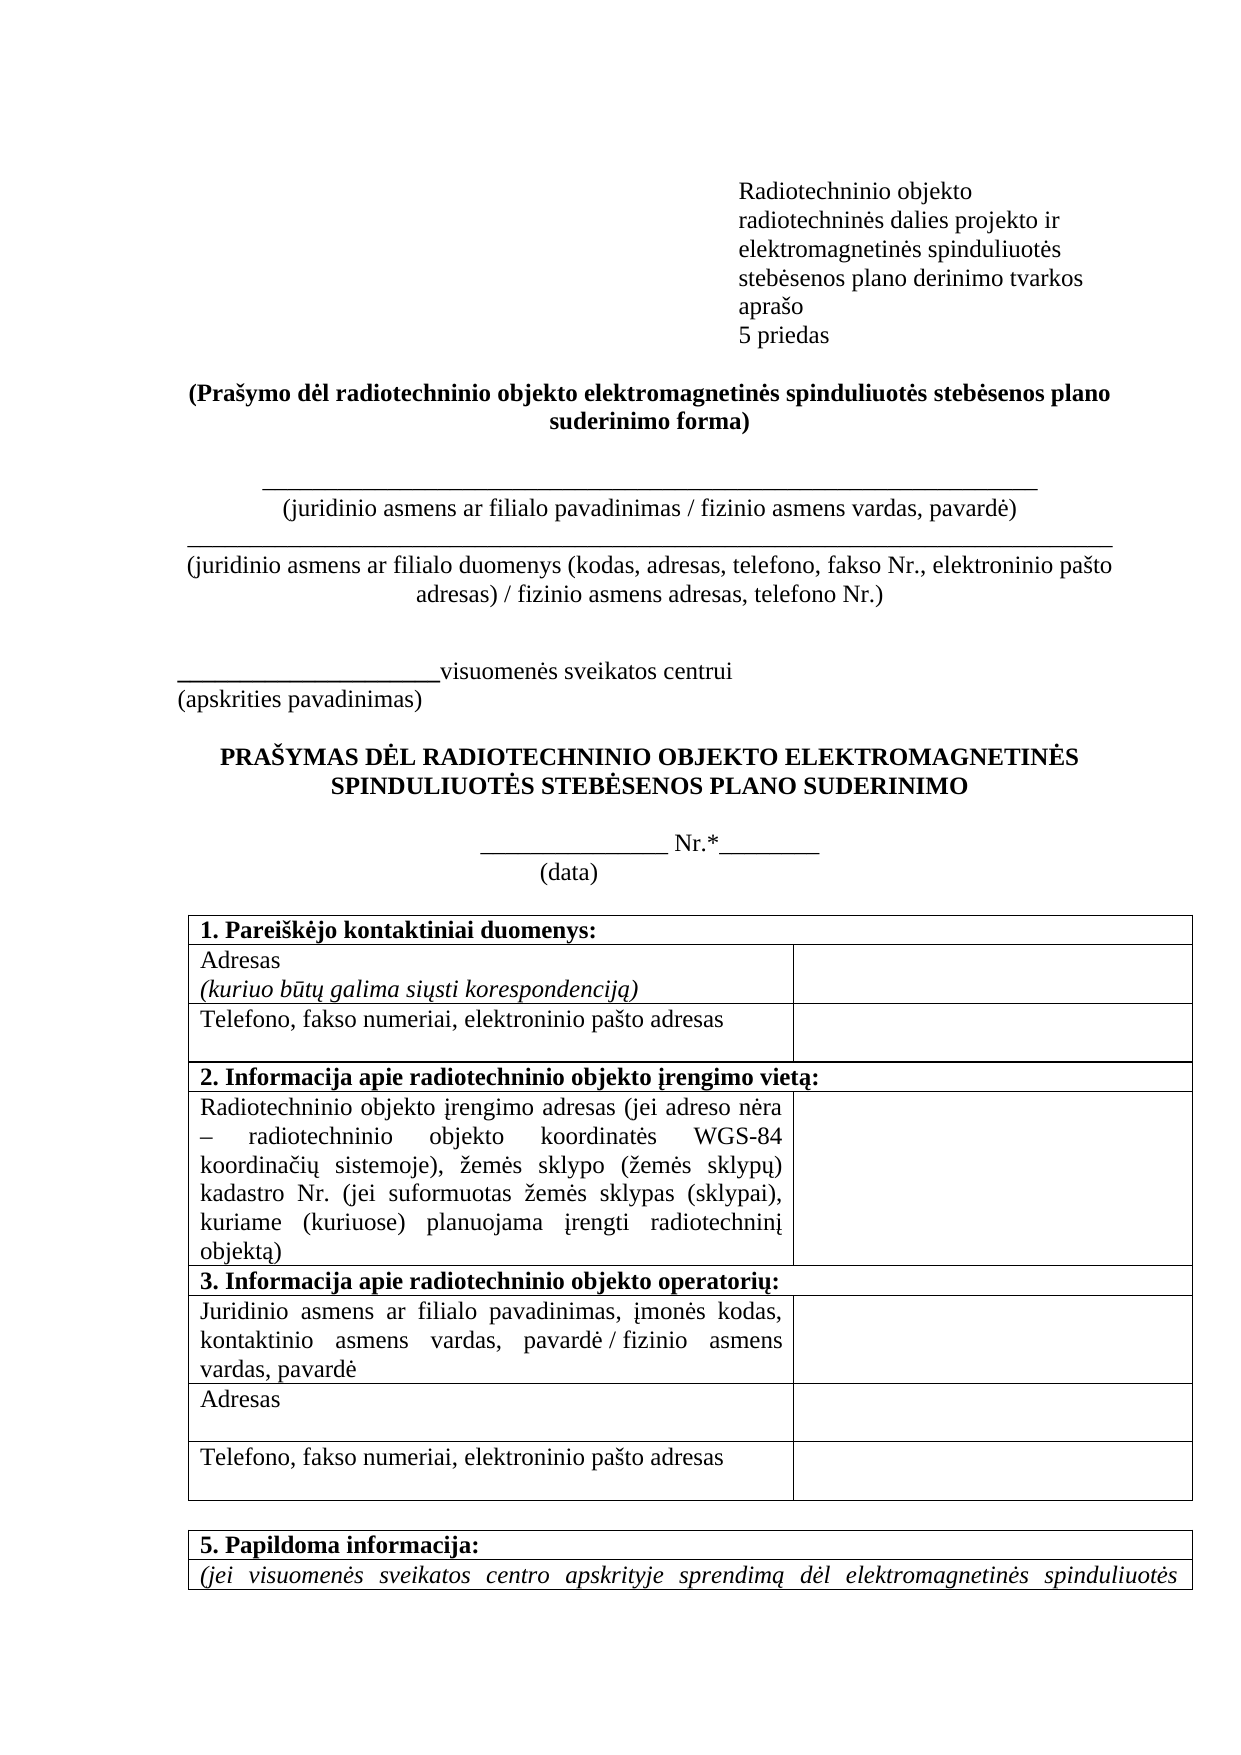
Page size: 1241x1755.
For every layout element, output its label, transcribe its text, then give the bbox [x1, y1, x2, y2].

text __________________________________________________________________________ [177, 521, 1122, 550]
table_cell Juridinio asmens ar filialo pavadinimas, įmonės kodas, kontaktinio asmens vardas, pavardė / fizinio asmens vardas, pavardė [189, 1296, 793, 1383]
table_cell (jei visuomenės sveikatos centro apskrityje sprendimą dėl elektromagnetinės spinduliuotės [189, 1560, 1192, 1589]
table_cell Telefono, fakso numeriai, elektroninio pašto adresas [189, 1004, 793, 1061]
text Radiotechninio objekto radiotechninės dalies projekto ir elektromagnetinės spinduliuotės stebėsenos plano derinimo tvarkos aprašo [738, 176, 1122, 320]
table_cell 3. Informacija apie radiotechninio objekto operatorių: [189, 1266, 1192, 1295]
table_header 1. Pareiškėjo kontaktiniai duomenys: [189, 916, 1192, 944]
table_cell [794, 945, 1192, 1003]
table_cell [794, 1296, 1192, 1383]
text 5 priedas [738, 320, 1122, 349]
text _______________ Nr.*________ [177, 828, 1122, 857]
table_cell [794, 1004, 1192, 1061]
text _____________________visuomenės sveikatos centrui [177, 656, 1122, 684]
text (data) [502, 857, 635, 886]
text (juridinio asmens ar filialo pavadinimas / fizinio asmens vardas, pavardė) [177, 493, 1122, 521]
table_cell Adresas [189, 1384, 793, 1441]
table_cell Telefono, fakso numeriai, elektroninio pašto adresas [189, 1442, 793, 1500]
table_cell [794, 1442, 1192, 1500]
text ______________________________________________________________ [177, 464, 1122, 493]
table_cell 2. Informacija apie radiotechninio objekto įrengimo vietą: [189, 1063, 1192, 1091]
table_header 5. Papildoma informacija: [189, 1531, 1192, 1559]
text (apskrities pavadinimas) [177, 684, 1122, 713]
text PRAŠYMAS DĖL RADIOTECHNINIO OBJEKTO ELEKTROMAGNETINĖS SPINDULIUOTĖS STEBĖSENOS PLANO SUDERINIMO [177, 742, 1122, 799]
table_cell Radiotechninio objekto įrengimo adresas (jei adreso nėra – radiotechninio objekto koordinatės WGS-84 koordinačių sistemoje), žemės sklypo (žemės sklypų) kadastro Nr. (jei suformuotas žemės sklypas (sklypai), kuriame (kuriuose) planuojama įrengti radiotechninį objektą) [189, 1092, 793, 1265]
text (juridinio asmens ar filialo duomenys (kodas, adresas, telefono, fakso Nr., elektroninio pašto adresas) / fizinio asmens adresas, telefono Nr.) [177, 550, 1122, 608]
table_cell Adresas (kuriuo būtų galima siųsti korespondenciją) [189, 945, 793, 1003]
text (Prašymo dėl radiotechninio objekto elektromagnetinės spinduliuotės stebėsenos plano suderinimo forma) [177, 378, 1122, 435]
table_cell [794, 1092, 1192, 1265]
table_cell [794, 1384, 1192, 1441]
